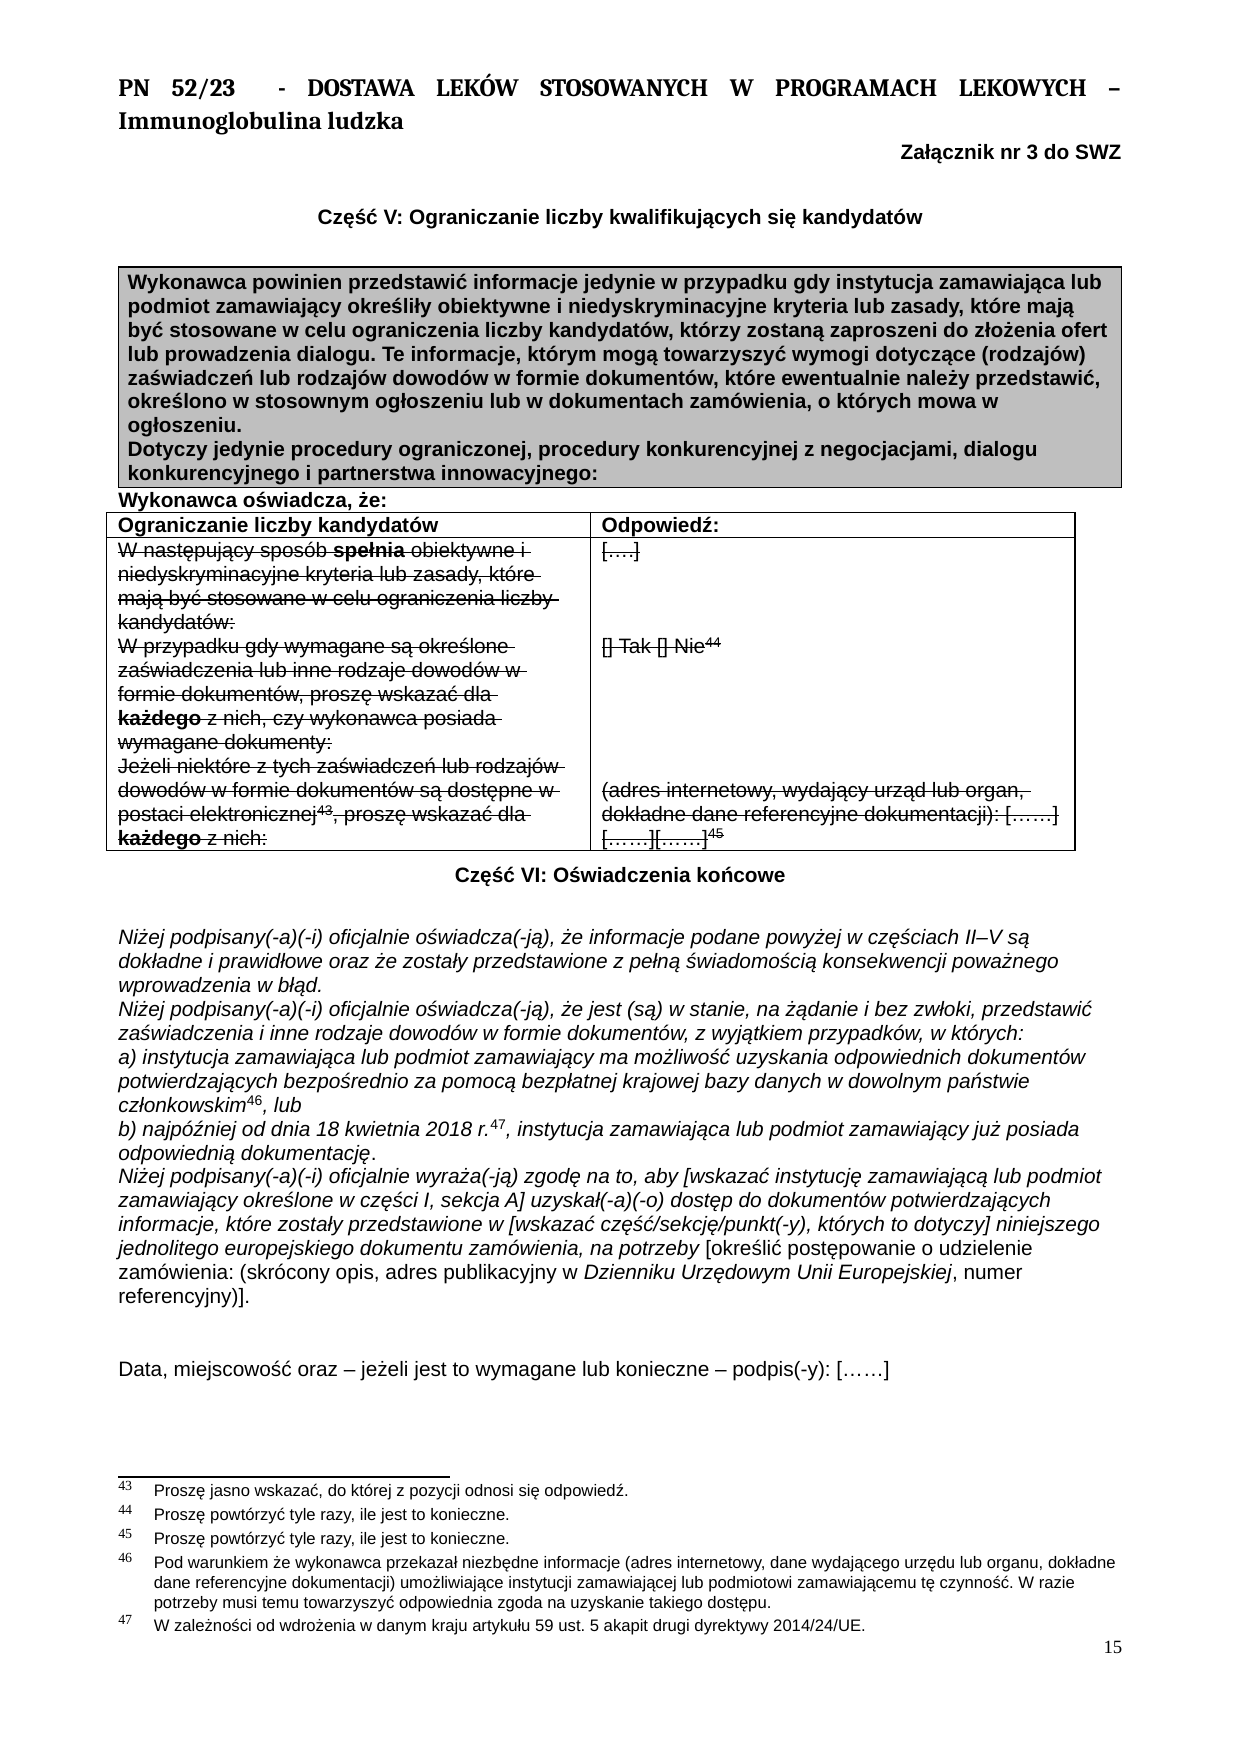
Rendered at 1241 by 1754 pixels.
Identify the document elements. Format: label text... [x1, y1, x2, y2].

text W zależności od wdrożenia w danym kraju artykułu 59 ust. 5 akapit drugi dyrektywy 2014/24/UE. [118, 1612, 1122, 1636]
text Pod warunkiem że wykonawca przekazał niezbędne informacje (adres internetowy, dane wydającego urzędu lub organu, dokładne dane referencyjne dokumentacji) umożliwiające instytucji zamawiającej lub podmiotowi zamawiającemu tę czynność. W razie potrzeby musi temu towarzyszyć odpowiednia zgoda na uzyskanie takiego dostępu. [118, 1549, 1122, 1612]
table_cell W następujący sposób spełnia obiektywne i niedyskryminacyjne kryteria lub zasady, które mają być stosowane w celu ograniczenia liczby kandydatów: W przypadku gdy wymagane są określone zaświadczenia lub inne rodzaje dowodów w formie dokumentów, proszę wskazać dla każdego z nich, czy wykonawca posiada wymagane dokumenty: Jeżeli niektóre z tych zaświadczeń lub rodzajów dowodów w formie dokumentów są dostępne w postaci elektronicznej, proszę wskazać dla każdego z nich: [107, 538, 590, 850]
text Niżej podpisany(-a)(-i) oficjalnie oświadcza(-ją), że jest (są) w stanie, na żądanie i bez zwłoki, przedstawić zaświadczenia i inne rodzaje dowodów w formie dokumentów, z wyjątkiem przypadków, w których: [118, 997, 1122, 1044]
text Wykonawca powinien przedstawić informacje jedynie w przypadku gdy instytucja zamawiająca lub podmiot zamawiający określiły obiektywne i niedyskryminacyjne kryteria lub zasady, które mają być stosowane w celu ograniczenia liczby kandydatów, którzy zostaną zaproszeni do złożenia ofert lub prowadzenia dialogu. Te informacje, którym mogą towarzyszyć wymogi dotyczące (rodzajów) zaświadczeń lub rodzajów dowodów w formie dokumentów, które ewentualnie należy przedstawić, określono w stosownym ogłoszeniu lub w dokumentach zamówienia, o których mowa w ogłoszeniu. Dotyczy jedynie procedury ograniczonej, procedury konkurencyjnej z negocjacjami, dialogu konkurencyjnego i partnerstwa innowacyjnego: [119, 268, 1121, 487]
table_header Odpowiedź: [591, 513, 1074, 537]
text Niżej podpisany(-a)(-i) oficjalnie oświadcza(-ją), że informacje podane powyżej w częściach II–V są dokładne i prawidłowe oraz że zostały przedstawione z pełną świadomością konsekwencji poważnego wprowadzenia w błąd. [118, 925, 1122, 997]
text Wykonawca oświadcza, że: [118, 488, 1122, 512]
text b) najpóźniej od dnia 18 kwietnia 2018 r., instytucja zamawiająca lub podmiot zamawiający już posiada odpowiednią dokumentację. [118, 1116, 1122, 1164]
title Część VI: Oświadczenia końcowe [118, 863, 1122, 887]
table_cell [….] [] Tak [] Nie (adres internetowy, wydający urząd lub organ, dokładne dane referencyjne dokumentacji): [……][……][……] [591, 538, 1074, 850]
text Niżej podpisany(-a)(-i) oficjalnie wyraża(-ją) zgodę na to, aby [wskazać instytucję zamawiającą lub podmiot zamawiający określone w części I, sekcja A] uzyskał(-a)(-o) dostęp do dokumentów potwierdzających informacje, które zostały przedstawione w [wskazać część/sekcję/punkt(-y), których to dotyczy] niniejszego jednolitego europejskiego dokumentu zamówienia, na potrzeby [określić postępowanie o udzielenie zamówienia: (skrócony opis, adres publikacyjny w Dzienniku Urzędowym Unii Europejskiej, numer referencyjny)]. [118, 1164, 1122, 1308]
text a) instytucja zamawiająca lub podmiot zamawiający ma możliwość uzyskania odpowiednich dokumentów potwierdzających bezpośrednio za pomocą bezpłatnej krajowej bazy danych w dowolnym państwie członkowskim, lub [118, 1044, 1122, 1116]
text Data, miejscowość oraz – jeżeli jest to wymagane lub konieczne – podpis(-y): [……] [118, 1357, 1122, 1381]
table_header Ograniczanie liczby kandydatów [107, 513, 590, 537]
title Część V: Ograniczanie liczby kwalifikujących się kandydatów [118, 205, 1122, 229]
